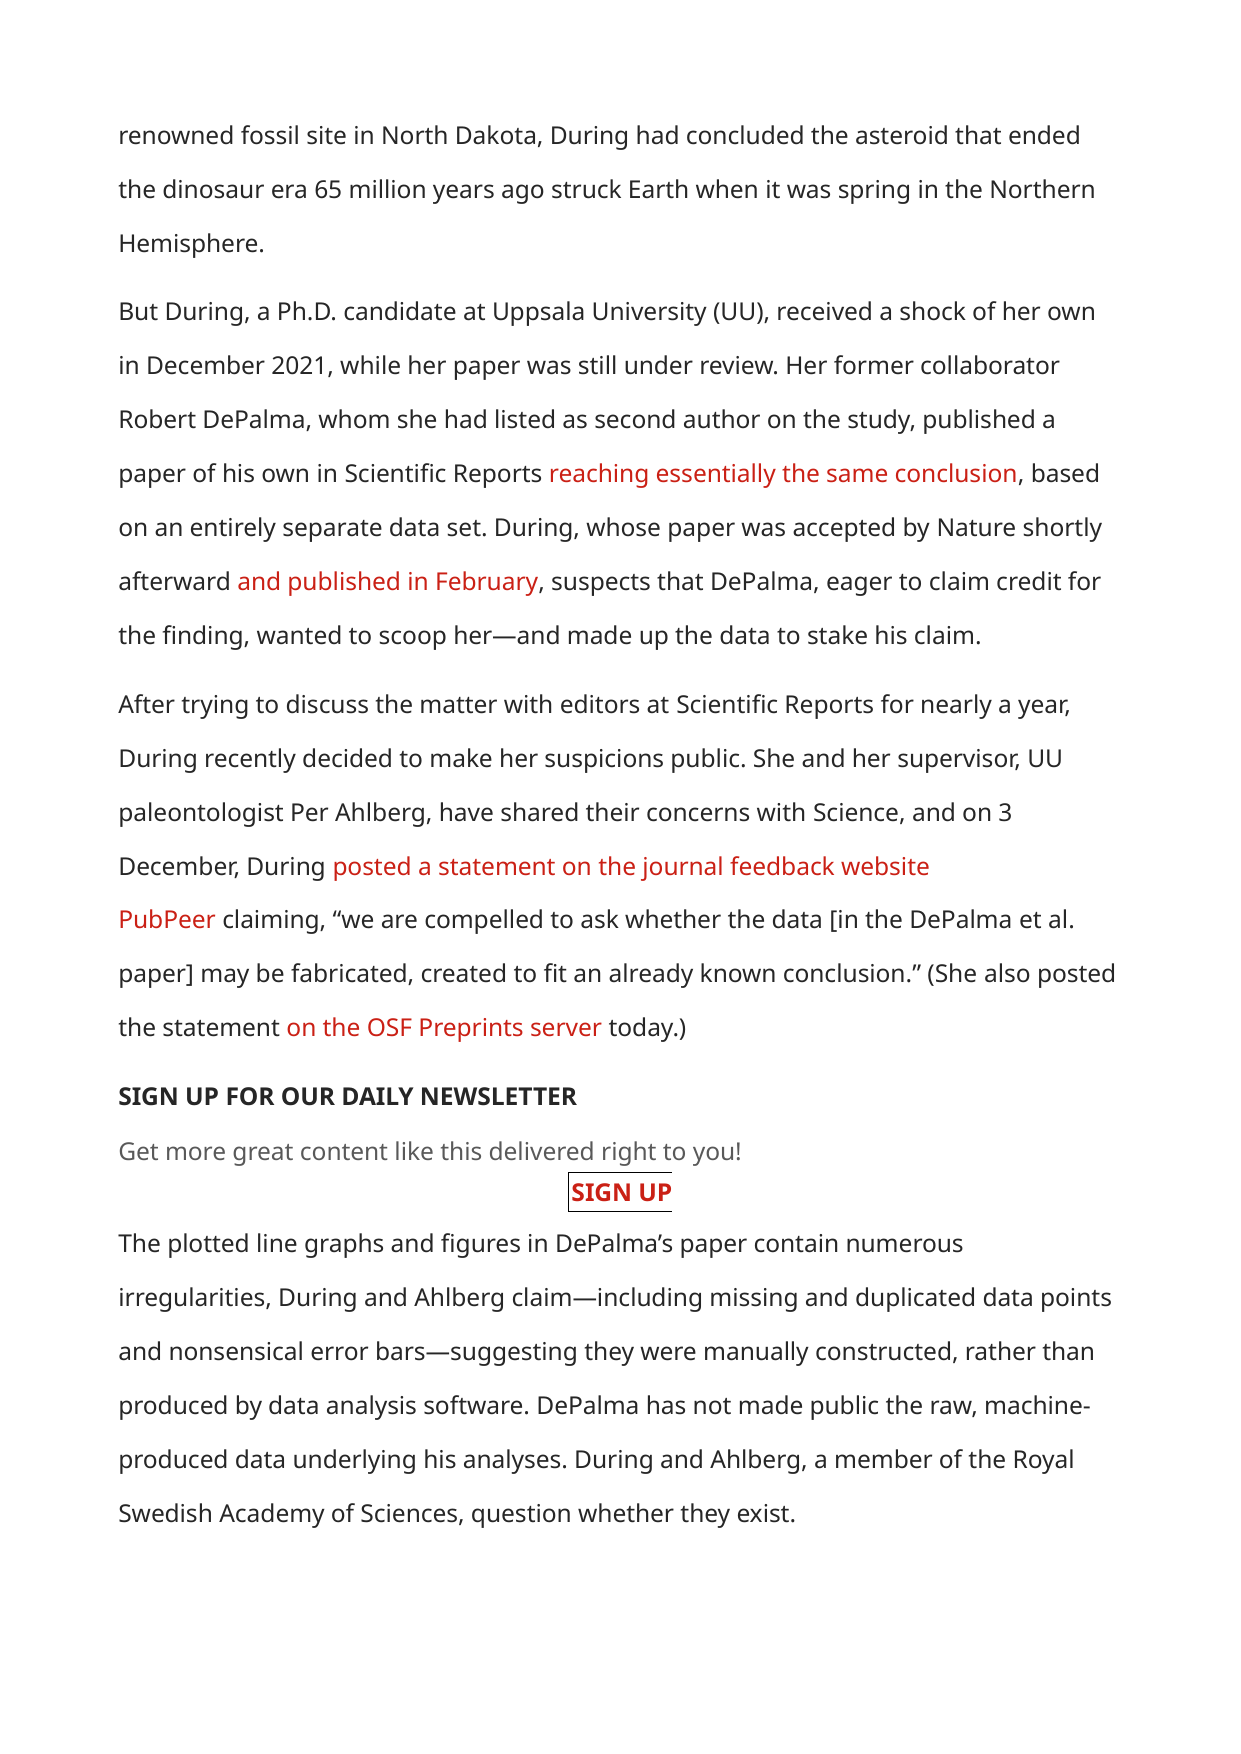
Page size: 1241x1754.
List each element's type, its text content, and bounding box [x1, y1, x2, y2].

text SIGN UP [569, 1172, 1122, 1211]
text In June 2021, paleontologist Melanie During submitted a manuscript to Nature that she suspected might create a minor scientific sensation. Based on the chemical isotope signatures and bone growth patterns found in fossilized fish collected at Tanis, a renowned fossil site in North Dakota, During had concluded the asteroid that ended the dinosaur era 65 million years ago struck Earth when it was spring in the Northern Hemisphere. [118, 118, 1122, 259]
text The plotted line graphs and figures in DePalma’s paper contain numerous irregularities, During and Ahlberg claim—including missing and duplicated data points and nonsensical error bars—suggesting they were manually constructed, rather than produced by data analysis software. DePalma has not made public the raw, machine-produced data underlying his analyses. During and Ahlberg, a member of the Royal Swedish Academy of Sciences, question whether they exist. [118, 1226, 1122, 1529]
text Get more great content like this delivered right to you! [118, 1134, 1122, 1167]
text But During, a Ph.D. candidate at Uppsala University (UU), received a shock of her own in December 2021, while her paper was still under review. Her former collaborator Robert DePalma, whom she had listed as second author on the study, published a paper of his own in Scientific Reports reaching essentially the same conclusion, based on an entirely separate data set. During, whose paper was accepted by Nature shortly afterward and published in February, suspects that DePalma, eager to claim credit for the finding, wanted to scoop her—and made up the data to stake his claim. [118, 294, 1122, 652]
text [118, 1172, 568, 1211]
text After trying to discuss the matter with editors at Scientific Reports for nearly a year, During recently decided to make her suspicions public. She and her supervisor, UU paleontologist Per Ahlberg, have shared their concerns with Science, and on 3 December, During posted a statement on the journal feedback website PubPeer claiming, “we are compelled to ask whether the data [in the DePalma et al. paper] may be fabricated, created to fit an already known conclusion.” (She also posted the statement on the OSF Preprints server today.) [118, 687, 1122, 1044]
subtitle SIGN UP FOR OUR DAILY NEWSLETTER [118, 1079, 1122, 1112]
